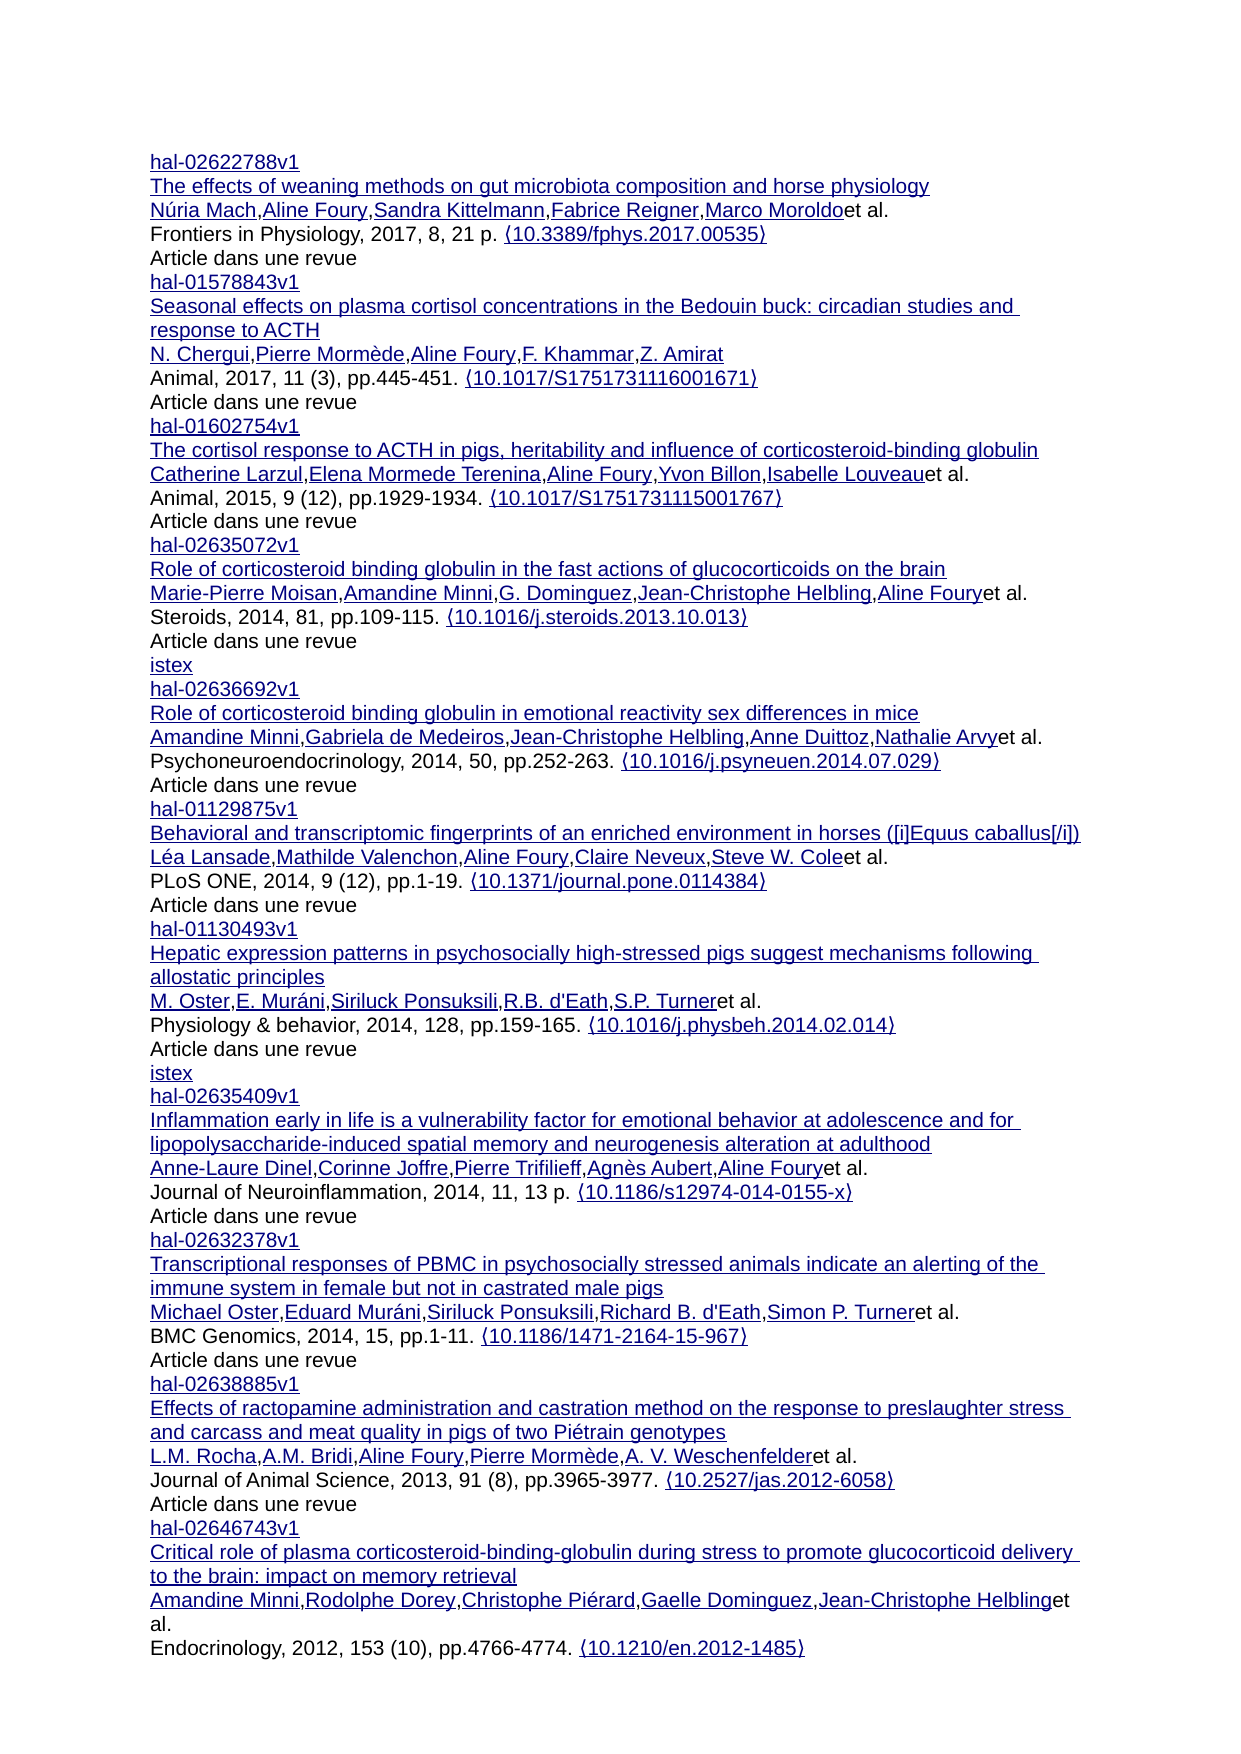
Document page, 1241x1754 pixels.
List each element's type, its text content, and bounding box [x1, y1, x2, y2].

table_cell The cortisol response to ACTH in pigs, heritability and influence of corticosteroid-binding globulin Catherine Larzul,Elena Mormede Terenina,Aline Foury,Yvon Billon,Isabelle Louveauet al. Animal, 2015, 9 (12), pp.1929-1934. ⟨10.1017/S1751731115001767⟩ Article dans une revue hal-02635072v1 [150, 438, 1090, 557]
table_cell Critical role of plasma corticosteroid-binding-globulin during stress to promote glucocorticoid delivery to the brain: impact on memory retrieval Amandine Minni,Rodolphe Dorey,Christophe Piérard,Gaelle Dominguez,Jean-Christophe Helblinget al. Endocrinology, 2012, 153 (10), pp.4766-4774. ⟨10.1210/en.2012-1485⟩ [150, 1540, 1090, 1659]
table_cell Effects of ractopamine administration and castration method on the response to preslaughter stress and carcass and meat quality in pigs of two Piétrain genotypes L.M. Rocha,A.M. Bridi,Aline Foury,Pierre Mormède,A. V. Weschenfelderet al. Journal of Animal Science, 2013, 91 (8), pp.3965-3977. ⟨10.2527/jas.2012-6058⟩ Article dans une revue hal-02646743v1 [150, 1396, 1090, 1539]
table_cell Inflammation early in life is a vulnerability factor for emotional behavior at adolescence and for lipopolysaccharide-induced spatial memory and neurogenesis alteration at adulthood Anne-Laure Dinel,Corinne Joffre,Pierre Trifilieff,Agnès Aubert,Aline Fouryet al. Journal of Neuroinflammation, 2014, 11, 13 p. ⟨10.1186/s12974-014-0155-x⟩ Article dans une revue hal-02632378v1 [150, 1108, 1090, 1252]
table_cell Transcriptional responses of PBMC in psychosocially stressed animals indicate an alerting of the immune system in female but not in castrated male pigs Michael Oster,Eduard Muráni,Siriluck Ponsuksili,Richard B. d'Eath,Simon P. Turneret al. BMC Genomics, 2014, 15, pp.1-11. ⟨10.1186/1471-2164-15-967⟩ Article dans une revue hal-02638885v1 [150, 1252, 1090, 1396]
table_cell The effects of weaning methods on gut microbiota composition and horse physiology Núria Mach,Aline Foury,Sandra Kittelmann,Fabrice Reigner,Marco Moroldoet al. Frontiers in Physiology, 2017, 8, 21 p. ⟨10.3389/fphys.2017.00535⟩ Article dans une revue hal-01578843v1 [150, 174, 1090, 294]
table_cell Role of corticosteroid binding globulin in the fast actions of glucocorticoids on the brain Marie-Pierre Moisan,Amandine Minni,G. Dominguez,Jean-Christophe Helbling,Aline Fouryet al. Steroids, 2014, 81, pp.109-115. ⟨10.1016/j.steroids.2013.10.013⟩ Article dans une revue istex hal-02636692v1 [150, 557, 1090, 701]
table_cell hal-02622788v1 [150, 150, 1090, 174]
table_cell Behavioral and transcriptomic fingerprints of an enriched environment in horses ([i]Equus caballus[/i]) Léa Lansade,Mathilde Valenchon,Aline Foury,Claire Neveux,Steve W. Coleet al. PLoS ONE, 2014, 9 (12), pp.1-19. ⟨10.1371/journal.pone.0114384⟩ Article dans une revue hal-01130493v1 [150, 821, 1090, 941]
table_cell Hepatic expression patterns in psychosocially high-stressed pigs suggest mechanisms following allostatic principles M. Oster,E. Muráni,Siriluck Ponsuksili,R.B. d'Eath,S.P. Turneret al. Physiology & behavior, 2014, 128, pp.159-165. ⟨10.1016/j.physbeh.2014.02.014⟩ Article dans une revue istex hal-02635409v1 [150, 941, 1090, 1108]
table_cell Role of corticosteroid binding globulin in emotional reactivity sex differences in mice Amandine Minni,Gabriela de Medeiros,Jean-Christophe Helbling,Anne Duittoz,Nathalie Arvyet al. Psychoneuroendocrinology, 2014, 50, pp.252-263. ⟨10.1016/j.psyneuen.2014.07.029⟩ Article dans une revue hal-01129875v1 [150, 701, 1090, 821]
table_cell Seasonal effects on plasma cortisol concentrations in the Bedouin buck: circadian studies and response to ACTH N. Chergui,Pierre Mormède,Aline Foury,F. Khammar,Z. Amirat Animal, 2017, 11 (3), pp.445-451. ⟨10.1017/S1751731116001671⟩ Article dans une revue hal-01602754v1 [150, 294, 1090, 437]
